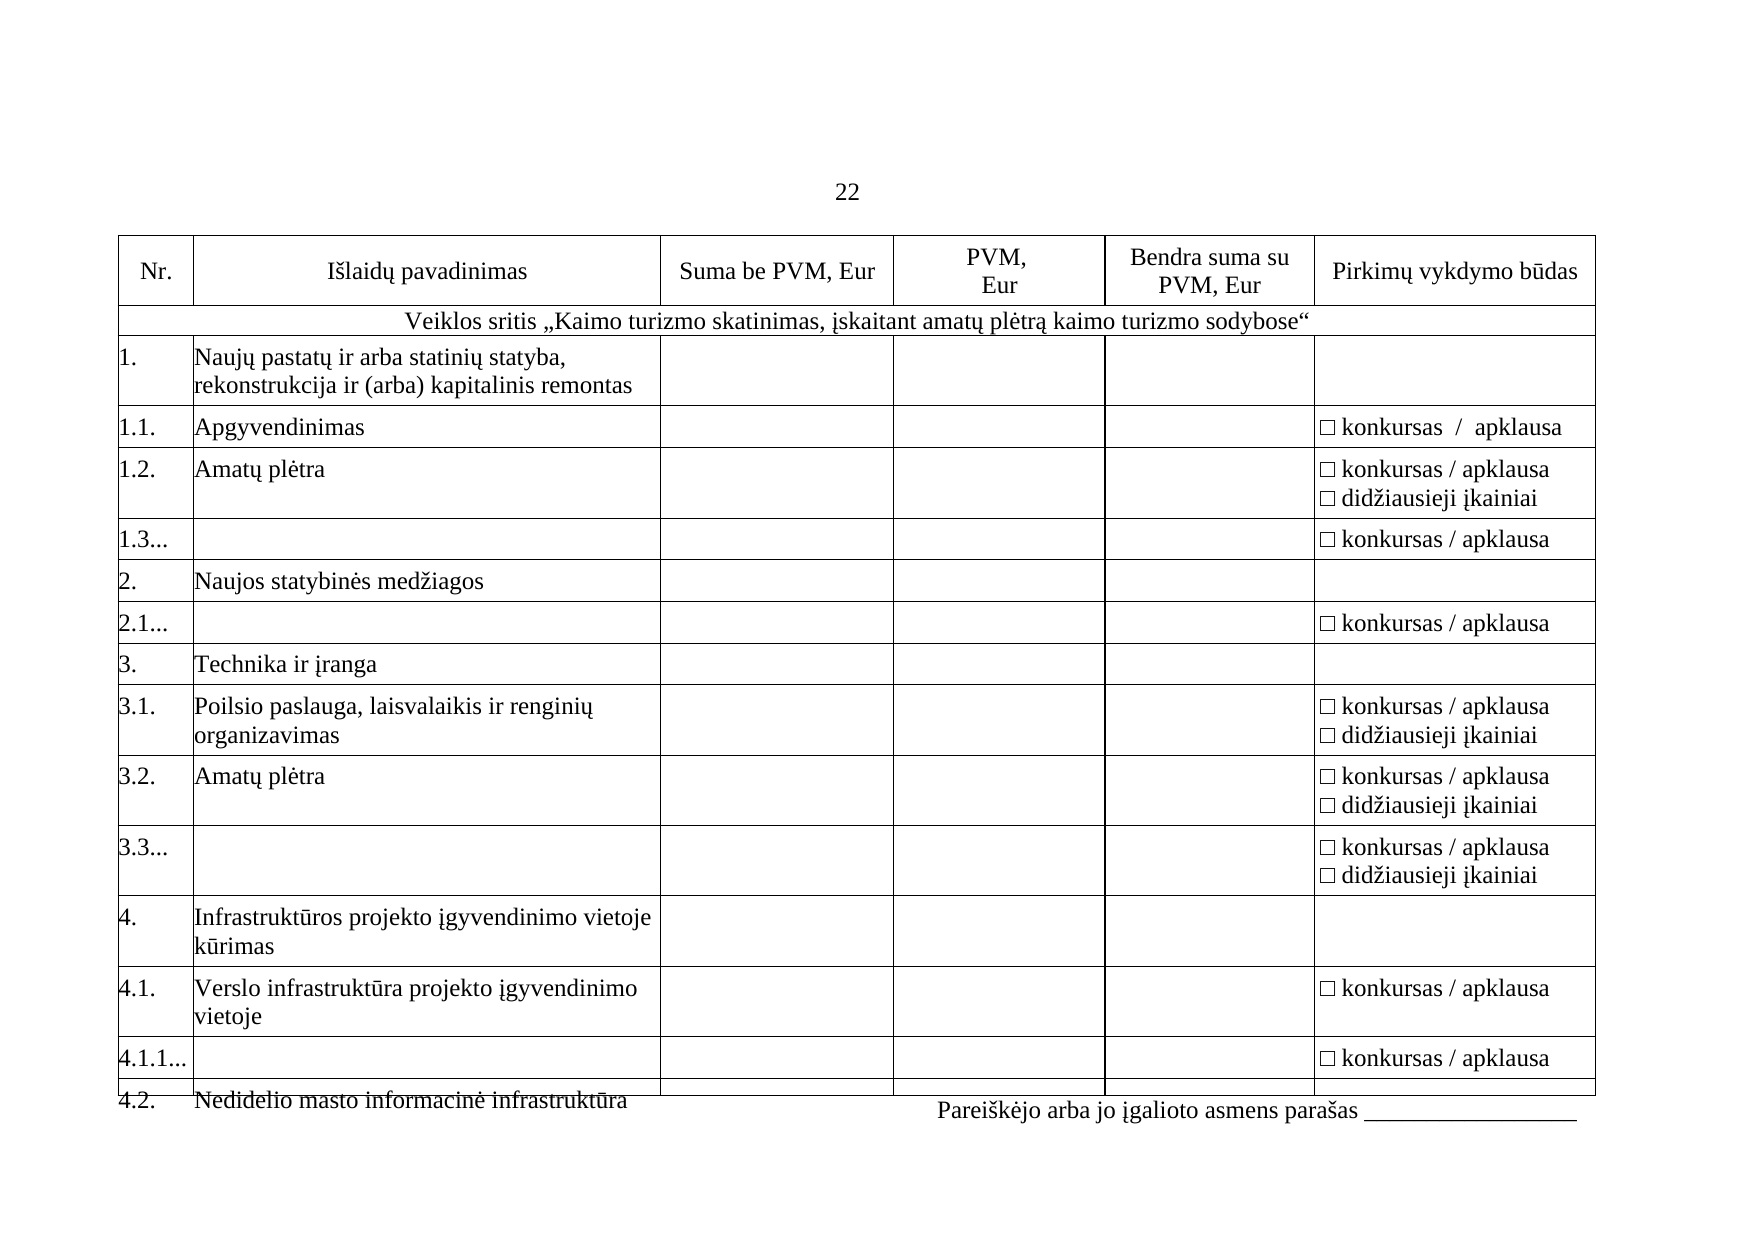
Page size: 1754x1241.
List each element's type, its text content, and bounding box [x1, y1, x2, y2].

table_cell [1106, 519, 1314, 559]
table_cell [1106, 406, 1314, 447]
table_cell Infrastruktūros projekto įgyvendinimo vietoje kūrimas [194, 896, 660, 966]
table_cell 1. [119, 336, 193, 405]
table_cell [894, 519, 1104, 559]
table_cell [894, 896, 1104, 966]
table_cell Nedidelio masto informacinė infrastruktūra [194, 1079, 660, 1095]
table_cell □ konkursas / apklausa [1315, 406, 1595, 447]
table_cell [894, 644, 1104, 684]
table_cell [1106, 896, 1314, 966]
table_cell Poilsio paslauga, laisvalaikis ir renginių organizavimas [194, 685, 660, 754]
table_cell □ konkursas / apklausa [1315, 519, 1595, 559]
table_cell [1106, 967, 1314, 1036]
table_cell [661, 685, 893, 754]
table_cell 3.1. [119, 685, 193, 754]
table_cell [661, 967, 893, 1036]
table_cell [894, 1037, 1104, 1078]
table_header PVM, Eur [894, 236, 1104, 305]
table_cell [1106, 448, 1314, 517]
table_cell □ konkursas / apklausa [1315, 967, 1595, 1036]
table_cell Verslo infrastruktūra projekto įgyvendinimo vietoje [194, 967, 660, 1036]
table_cell [1106, 826, 1314, 895]
table_cell [1106, 1079, 1314, 1095]
table_cell □ konkursas / apklausa □ didžiausieji įkainiai [1315, 826, 1595, 895]
table_cell 2.1... [119, 602, 193, 642]
table_cell [661, 406, 893, 447]
table_cell [1315, 896, 1595, 966]
table_cell Veiklos sritis „Kaimo turizmo skatinimas, įskaitant amatų plėtrą kaimo turizmo sodybose“ [119, 306, 1595, 335]
table_cell [194, 1037, 660, 1078]
table_cell 1.3... [119, 519, 193, 559]
table_cell □ konkursas / apklausa [1315, 602, 1595, 642]
table_cell [894, 560, 1104, 601]
table_cell [894, 602, 1104, 642]
table_cell 2. [119, 560, 193, 601]
table_cell [894, 826, 1104, 895]
table_cell Technika ir įranga [194, 644, 660, 684]
table_cell Amatų plėtra [194, 448, 660, 517]
table_cell [1106, 1037, 1314, 1078]
table_cell 1.2. [119, 448, 193, 517]
table_cell [661, 756, 893, 825]
table_cell [661, 826, 893, 895]
table_cell [894, 756, 1104, 825]
table_cell [894, 336, 1104, 405]
table_cell [1106, 685, 1314, 754]
table_cell [661, 448, 893, 517]
table_cell □ konkursas / apklausa [1315, 1037, 1595, 1078]
table_cell [661, 644, 893, 684]
table_cell [661, 560, 893, 601]
table_cell 4. [119, 896, 193, 966]
table_cell [661, 896, 893, 966]
table_cell [1315, 336, 1595, 405]
table_cell □ konkursas / apklausa □ didžiausieji įkainiai [1315, 448, 1595, 517]
table_cell [894, 406, 1104, 447]
table_cell [1106, 756, 1314, 825]
table_cell Naujų pastatų ir arba statinių statyba, rekonstrukcija ir (arba) kapitalinis remontas [194, 336, 660, 405]
table_cell [1106, 336, 1314, 405]
table_cell [1315, 560, 1595, 601]
table_cell [1315, 644, 1595, 684]
table_cell 3.3... [119, 826, 193, 895]
table_header Išlaidų pavadinimas [194, 236, 660, 305]
table_cell □ konkursas / apklausa □ didžiausieji įkainiai [1315, 685, 1595, 754]
table_cell [1106, 644, 1314, 684]
table_cell [661, 602, 893, 642]
table_cell 3.2. [119, 756, 193, 825]
table_cell [661, 1079, 893, 1095]
table_header Suma be PVM, Eur [661, 236, 893, 305]
table_header Nr. [119, 236, 193, 305]
table_cell [1106, 560, 1314, 601]
table_header Bendra suma su PVM, Eur [1106, 236, 1314, 305]
table_cell □ konkursas / apklausa □ didžiausieji įkainiai [1315, 756, 1595, 825]
table_cell [894, 448, 1104, 517]
table_cell 4.1. [119, 967, 193, 1036]
table_cell [894, 1079, 1104, 1095]
table_cell 4.2. [119, 1079, 193, 1095]
table_header Pirkimų vykdymo būdas [1315, 236, 1595, 305]
table_cell [894, 967, 1104, 1036]
table_cell Amatų plėtra [194, 756, 660, 825]
table_cell [661, 336, 893, 405]
table_cell 3. [119, 644, 193, 684]
table_cell [194, 826, 660, 895]
table_cell [1106, 602, 1314, 642]
table_cell [194, 602, 660, 642]
table_cell 1.1. [119, 406, 193, 447]
table_cell [661, 1037, 893, 1078]
table_cell [661, 519, 893, 559]
table_cell Apgyvendinimas [194, 406, 660, 447]
table_cell [1315, 1079, 1595, 1095]
table_cell 4.1.1... [119, 1037, 193, 1078]
table_cell [194, 519, 660, 559]
table_cell Naujos statybinės medžiagos [194, 560, 660, 601]
table_cell [894, 685, 1104, 754]
